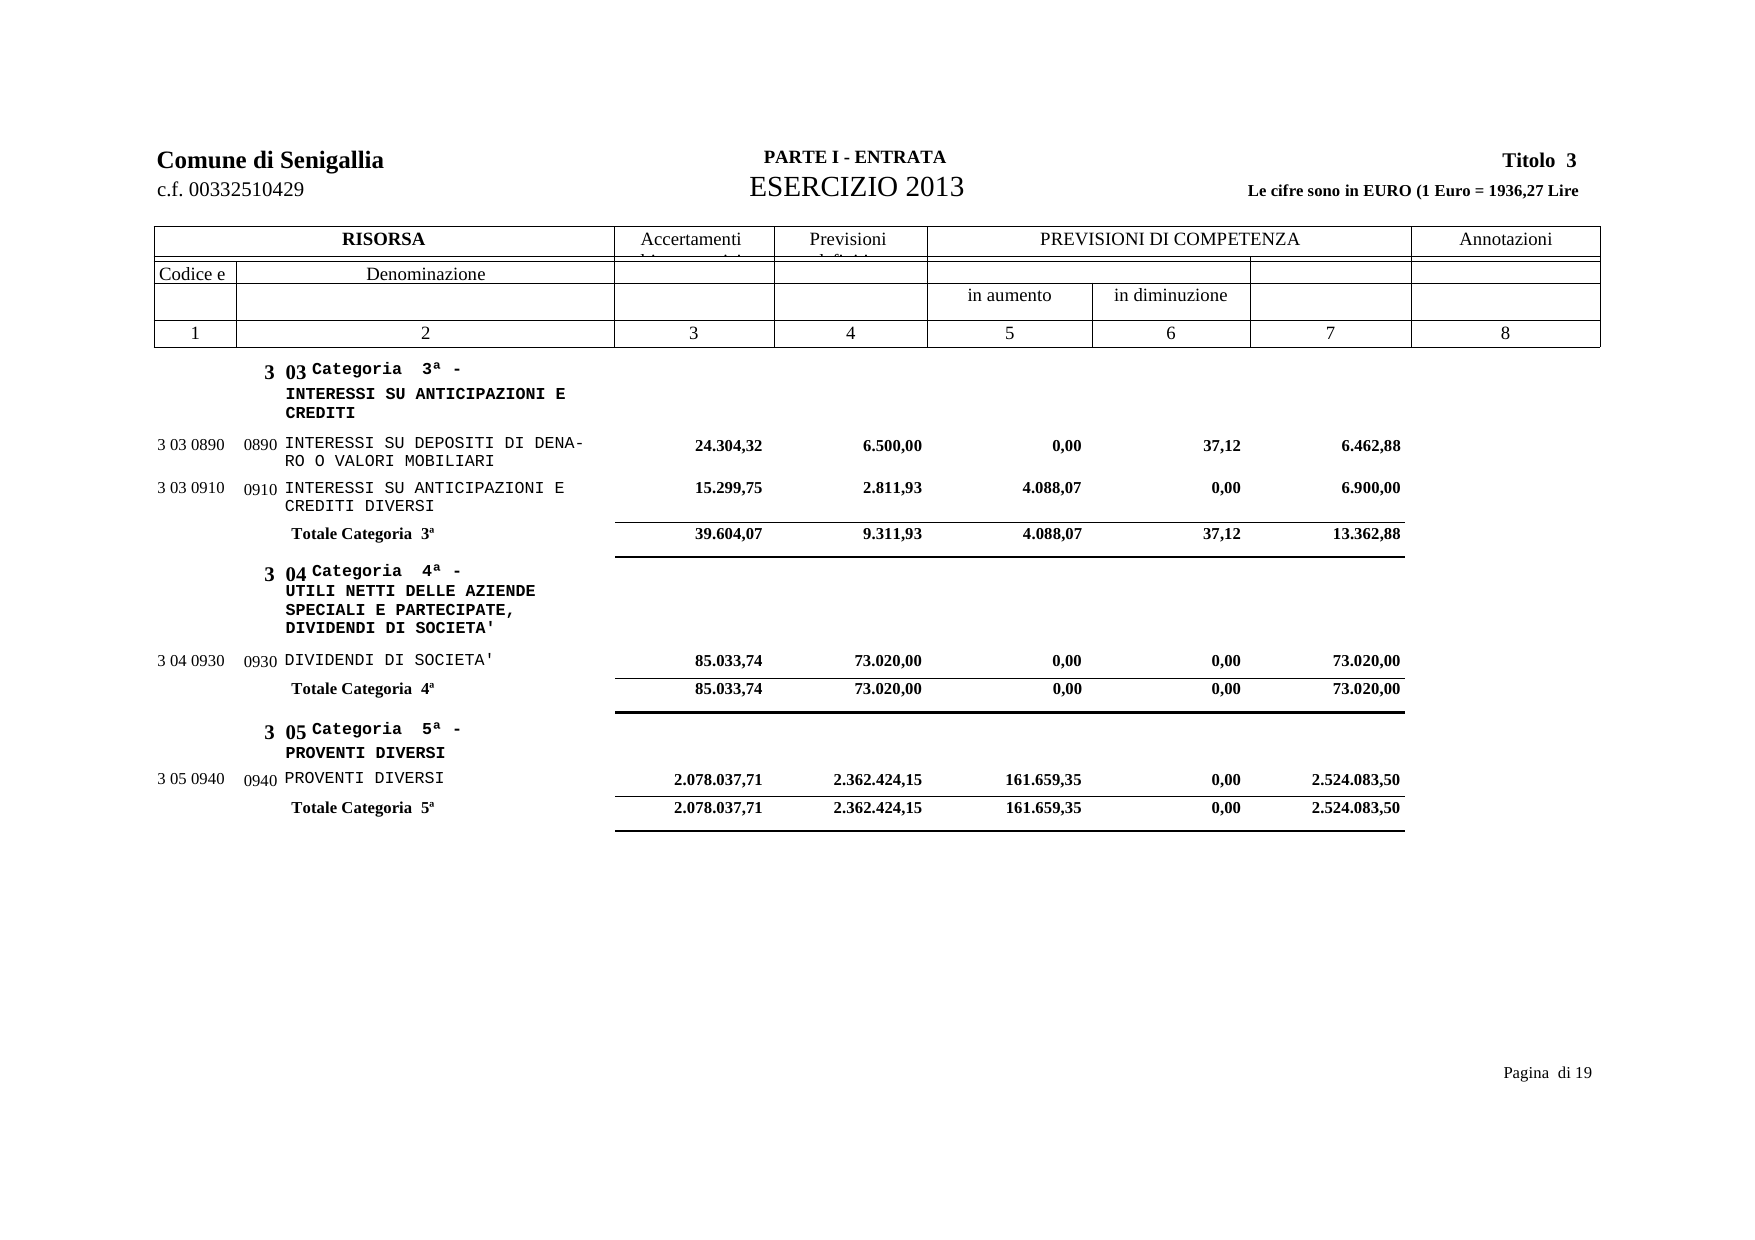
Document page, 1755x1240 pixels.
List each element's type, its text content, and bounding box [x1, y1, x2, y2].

table_cell [1251, 262, 1411, 282]
table_cell 2.362.424,15 [798, 763, 964, 796]
table_cell [153, 678, 234, 711]
table_cell in diminuzione [1093, 284, 1250, 320]
table_cell 73.020,00 [798, 679, 964, 711]
table_cell Totale Categoria 4ª [234, 678, 615, 711]
table_cell 5 [928, 321, 1092, 347]
table_cell CREDITI DIVERSI [234, 498, 615, 522]
table_cell [973, 498, 1143, 522]
table_cell 8 [1412, 321, 1600, 347]
table_cell 3 05 0940 [153, 763, 234, 796]
table_cell VARIAZIONI [928, 257, 1250, 261]
table_cell 4.088,07 [973, 523, 1143, 556]
table_header 15.299,75 [615, 470, 813, 497]
table_cell 6 [1093, 321, 1250, 347]
table_cell [615, 262, 774, 282]
table_cell 3 05 Categoria 5ª - PROVENTI DIVERSI [234, 711, 615, 763]
table_cell 73.020,00 [1276, 679, 1405, 711]
table_cell in aumento [928, 284, 1092, 320]
table_cell 9.311,93 [813, 523, 972, 556]
table_cell Totale Categoria 5ª [234, 796, 615, 830]
table_header 2.811,93 [813, 470, 972, 497]
table_header 0930 DIVIDENDI DI SOCIETA' [234, 641, 615, 678]
table_header 0,00 [1147, 641, 1276, 678]
table_cell [153, 498, 234, 522]
table_header 6.900,00 [1287, 470, 1405, 497]
table_cell Totale Categoria 3ª [234, 522, 615, 556]
table_cell [237, 284, 614, 320]
table_header 0910 INTERESSI SU ANTICIPAZIONI E [234, 470, 615, 497]
table_header PREVISIONI DI COMPETENZA [928, 227, 1411, 256]
table_cell [1147, 714, 1276, 763]
table_cell 1 [155, 321, 236, 347]
table_cell 0,00 [1147, 797, 1276, 830]
table_cell [615, 498, 813, 522]
table_header Previsioni definitive esercizio in corso [775, 227, 927, 256]
table_header 3 03 0910 [153, 470, 234, 497]
table_cell Codice e numero [155, 262, 236, 282]
table_header 85.033,74 [615, 641, 798, 678]
text 24.304,32 6.500,00 0,00 [695, 436, 1082, 455]
table_cell [964, 714, 1147, 763]
table_cell [155, 284, 236, 320]
table_cell 2.078.037,71 [615, 797, 798, 830]
table_cell [1276, 714, 1405, 763]
table_cell [775, 284, 927, 320]
table_cell 0,00 [1147, 679, 1276, 711]
table_header Annotazioni [1412, 227, 1600, 256]
table_cell [1412, 257, 1600, 261]
text 6.462,88 [1341, 436, 1617, 455]
table_cell 4 [775, 321, 927, 347]
table_header RISORSA [155, 227, 614, 256]
table_cell 2.524.083,50 [1276, 763, 1405, 796]
table_cell [615, 284, 774, 320]
table_cell 0,00 [1147, 763, 1276, 796]
table_cell 0,00 [964, 679, 1147, 711]
table_cell 2.078.037,71 [615, 763, 798, 796]
table_cell [775, 262, 927, 282]
table_cell 37,12 [1143, 523, 1287, 556]
table_header 3 04 0930 [153, 641, 234, 678]
table_cell 0940 PROVENTI DIVERSI [234, 763, 615, 796]
table_header 0,00 [1143, 470, 1287, 497]
table_cell [775, 257, 927, 261]
table_cell 13.362,88 [1287, 523, 1405, 556]
table_cell 3 [615, 321, 774, 347]
table_cell 39.604,07 [615, 523, 813, 556]
table_cell 2.524.083,50 [1276, 797, 1405, 830]
table_cell Denominazione [237, 262, 614, 282]
table_header 73.020,00 [798, 641, 964, 678]
text UTILI NETTI DELLE AZIENDE SPECIALI E PARTECIPATE, DIVIDENDI DI SOCIETA' [285, 582, 551, 638]
table_cell 2.362.424,15 [798, 797, 964, 830]
table_cell [1287, 498, 1405, 522]
table_header Accertamenti ultimo esercizio chiuso [615, 227, 774, 256]
table_cell SOMME RISULTANTI [1251, 257, 1411, 261]
table_cell 161.659,35 [964, 763, 1147, 796]
table_cell [1143, 498, 1287, 522]
table_cell [615, 257, 774, 261]
table_cell [928, 262, 1250, 282]
table_cell [798, 714, 964, 763]
table_cell [1412, 262, 1600, 282]
text 3 03 Categoria 3ª - [264, 355, 1617, 384]
table_cell 85.033,74 [615, 679, 798, 711]
text INTERESSI SU ANTICIPAZIONI E CREDITI [285, 385, 594, 422]
text 3 03 0890 [157, 435, 225, 454]
table_header 0,00 [964, 641, 1147, 678]
table_cell 7 [1251, 321, 1411, 347]
table_cell 2 [237, 321, 614, 347]
table_header 73.020,00 [1276, 641, 1405, 678]
table_cell [155, 257, 614, 261]
table_cell [153, 711, 234, 763]
table_cell [615, 714, 798, 763]
table_cell 161.659,35 [964, 797, 1147, 830]
table_cell [1251, 284, 1411, 320]
table_cell [153, 522, 234, 556]
table_cell [1412, 284, 1600, 320]
text 37,12 [1203, 436, 1241, 455]
table_cell [153, 796, 234, 830]
table_header 4.088,07 [973, 470, 1143, 497]
table_cell [813, 498, 972, 522]
text 3 04 Categoria 4ª - [264, 558, 1617, 581]
text 0890 INTERESSI SU DEPOSITI DI DENA- RO O VALORI MOBILIARI [243, 434, 584, 470]
